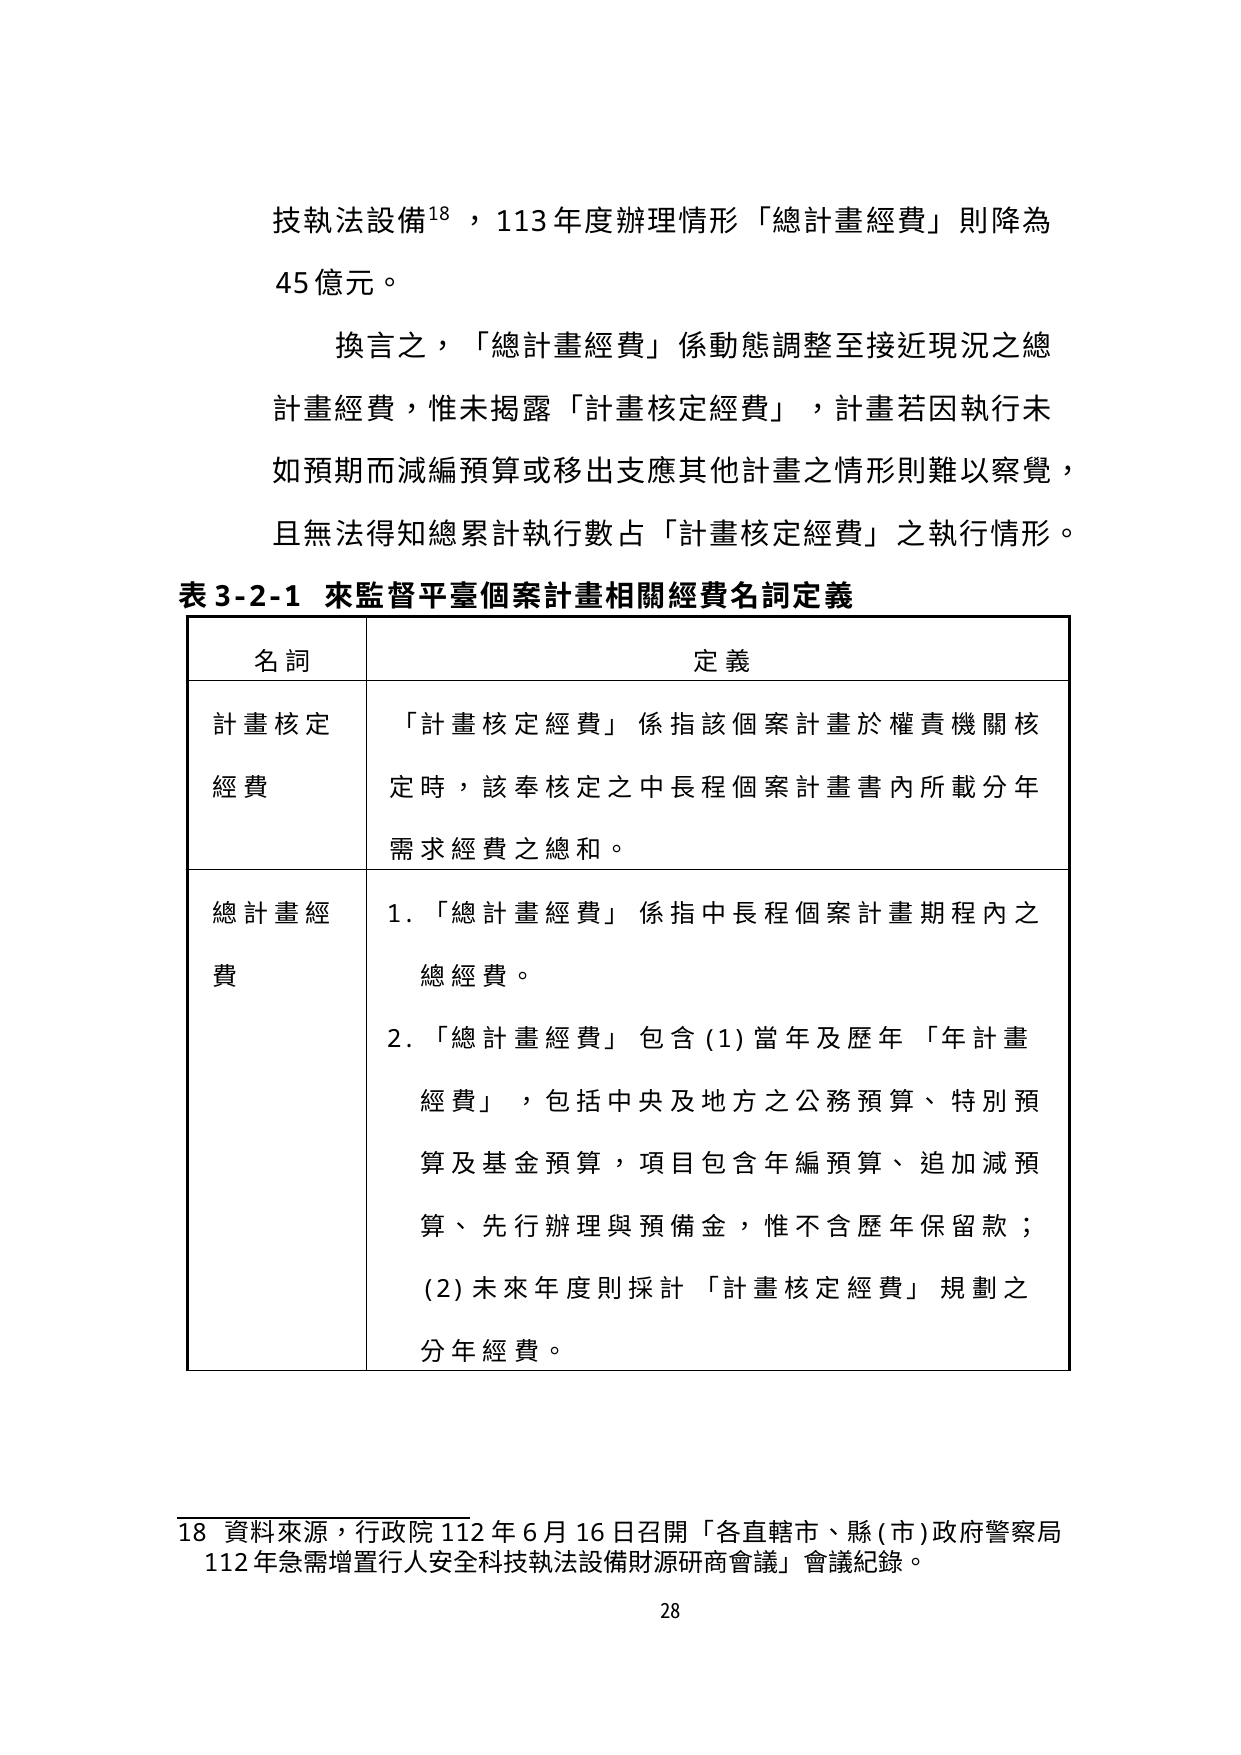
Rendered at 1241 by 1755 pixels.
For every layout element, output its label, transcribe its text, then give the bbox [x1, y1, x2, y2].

table_cell 總計畫經費 [189, 870, 366, 1370]
table_header 定義 [367, 618, 1068, 680]
table_header 名詞 [189, 618, 366, 680]
table_cell 「計畫核定經費」係指該個案計畫於權責機關核定時，該奉核定之中長程個案計畫書內所載分年需求經費之總和。 [367, 681, 1068, 869]
table_cell 計畫核定經費 [189, 681, 366, 869]
text 換言之，「總計畫經費」係動態調整至接近現況之總計畫經費，惟未揭露「計畫核定經費」，計畫若因執行未如預期而減編預算或移出支應其他計畫之情形則難以察覺，且無法得知總累計執行數占「計畫核定經費」之執行情形。 [266, 302, 1063, 552]
text 倘已編列預算數與核定計畫所載已編列預算年度規劃之分年經費存有差異時，「總計畫經費」與「計畫核定經費」則不同，例如：交通部主管「臺北都會區大眾捷運系統工程計畫─萬大中和樹林線規劃報告及周邊土地發展計畫」(以下簡稱萬大線第1期)第2次修正(即最近1次修正)計畫之「計畫核定經費」為741.78億元，惟來監督平臺該計畫112年度辦理情形所列「總計畫經費」為575.06億元，差異達166.72億元。又倘計畫經費有部分調整至其他計畫，「總計畫經費」即隨之改變，如內政部主管「校園周邊暨行車安全道路改善計畫」於111年11月經行政院核定計畫經費為50億元，由中央特別統籌分配稅款支應，該計畫於來監督平臺112年度辦理情形「總計畫經費」為50億元，嗣因移出5億元支應內政部警政署科技執法設備，113年度辦理情形「總計畫經費」則降為45億元。 [266, 177, 1063, 302]
table_cell 1.「總計畫經費」係指中長程個案計畫期程內之總經費。 2.「總計畫經費」包含(1)當年及歷年「年計畫經費」，包括中央及地方之公務預算、特別預算及基金預算，項目包含年編預算、追加減預算、先行辦理與預備金，惟不含歷年保留款；(2)未來年度則採計「計畫核定經費」規劃之分年經費。 [367, 870, 1068, 1370]
text 資料來源，行政院112年6月16日召開「各直轄市、縣(市)政府警察局112年急需增置行人安全科技執法設備財源研商會議」會議紀錄。 [177, 1518, 1063, 1577]
text 表3-2-1 來監督平臺個案計畫相關經費名詞定義 [177, 552, 1063, 615]
